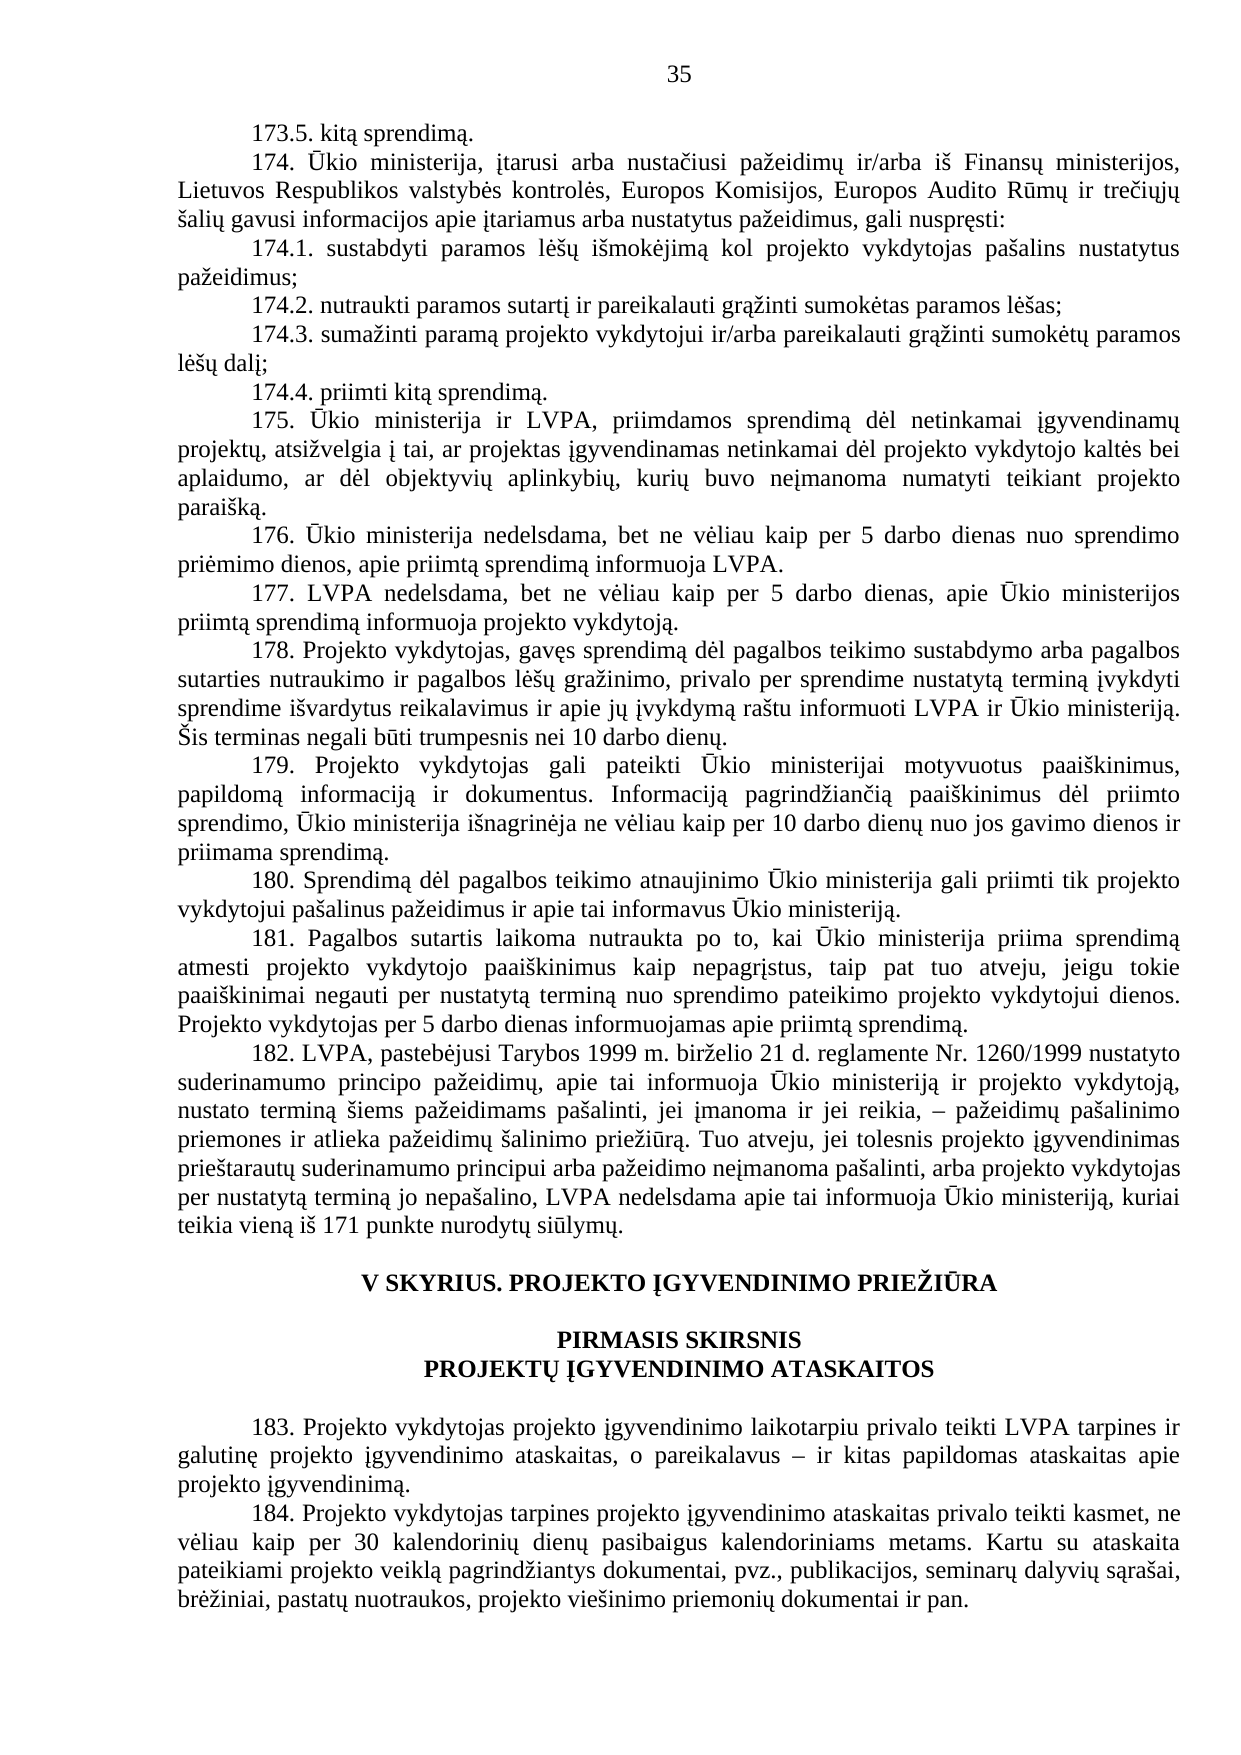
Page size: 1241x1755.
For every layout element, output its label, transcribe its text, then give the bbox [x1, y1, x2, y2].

text 173.5. kitą sprendimą. [177, 118, 1181, 147]
text 178. Projekto vykdytojas, gavęs sprendimą dėl pagalbos teikimo sustabdymo arba pagalbos sutarties nutraukimo ir pagalbos lėšų gražinimo, privalo per sprendime nustatytą terminą įvykdyti sprendime išvardytus reikalavimus ir apie jų įvykdymą raštu informuoti LVPA ir Ūkio ministeriją. Šis terminas negali būti trumpesnis nei 10 darbo dienų. [177, 636, 1181, 751]
text PROJEKTŲ ĮGYVENDINIMO ATASKAITOS [177, 1354, 1181, 1383]
text 175. Ūkio ministerija ir LVPA, priimdamos sprendimą dėl netinkamai įgyvendinamų projektų, atsižvelgia į tai, ar projektas įgyvendinamas netinkamai dėl projekto vykdytojo kaltės bei aplaidumo, ar dėl objektyvių aplinkybių, kurių buvo neįmanoma numatyti teikiant projekto paraišką. [177, 406, 1181, 521]
text V SKYRIUS. PROJEKTO ĮGYVENDINIMO PRIEŽIŪRA [177, 1268, 1181, 1297]
text 183. Projekto vykdytojas projekto įgyvendinimo laikotarpiu privalo teikti LVPA tarpines ir galutinę projekto įgyvendinimo ataskaitas, o pareikalavus – ir kitas papildomas ataskaitas apie projekto įgyvendinimą. [177, 1412, 1181, 1498]
text PIRMASIS SKIRSNIS [177, 1326, 1181, 1354]
text 174.2. nutraukti paramos sutartį ir pareikalauti grąžinti sumokėtas paramos lėšas; [177, 291, 1181, 319]
text 174.1. sustabdyti paramos lėšų išmokėjimą kol projekto vykdytojas pašalins nustatytus pažeidimus; [177, 233, 1181, 291]
text 180. Sprendimą dėl pagalbos teikimo atnaujinimo Ūkio ministerija gali priimti tik projekto vykdytojui pašalinus pažeidimus ir apie tai informavus Ūkio ministeriją. [177, 866, 1181, 923]
text 184. Projekto vykdytojas tarpines projekto įgyvendinimo ataskaitas privalo teikti kasmet, ne vėliau kaip per 30 kalendorinių dienų pasibaigus kalendoriniams metams. Kartu su ataskaita pateikiami projekto veiklą pagrindžiantys dokumentai, pvz., publikacijos, seminarų dalyvių sąrašai, brėžiniai, pastatų nuotraukos, projekto viešinimo priemonių dokumentai ir pan. [177, 1498, 1181, 1613]
text 176. Ūkio ministerija nedelsdama, bet ne vėliau kaip per 5 darbo dienas nuo sprendimo priėmimo dienos, apie priimtą sprendimą informuoja LVPA. [177, 521, 1181, 578]
text 181. Pagalbos sutartis laikoma nutraukta po to, kai Ūkio ministerija priima sprendimą atmesti projekto vykdytojo paaiškinimus kaip nepagrįstus, taip pat tuo atveju, jeigu tokie paaiškinimai negauti per nustatytą terminą nuo sprendimo pateikimo projekto vykdytojui dienos. Projekto vykdytojas per 5 darbo dienas informuojamas apie priimtą sprendimą. [177, 923, 1181, 1038]
text 177. LVPA nedelsdama, bet ne vėliau kaip per 5 darbo dienas, apie Ūkio ministerijos priimtą sprendimą informuoja projekto vykdytoją. [177, 578, 1181, 636]
text 179. Projekto vykdytojas gali pateikti Ūkio ministerijai motyvuotus paaiškinimus, papildomą informaciją ir dokumentus. Informaciją pagrindžiančią paaiškinimus dėl priimto sprendimo, Ūkio ministerija išnagrinėja ne vėliau kaip per 10 darbo dienų nuo jos gavimo dienos ir priimama sprendimą. [177, 751, 1181, 866]
text 174. Ūkio ministerija, įtarusi arba nustačiusi pažeidimų ir/arba iš Finansų ministerijos, Lietuvos Respublikos valstybės kontrolės, Europos Komisijos, Europos Audito Rūmų ir trečiųjų šalių gavusi informacijos apie įtariamus arba nustatytus pažeidimus, gali nuspręsti: [177, 147, 1181, 233]
text 182. LVPA, pastebėjusi Tarybos 1999 m. birželio 21 d. reglamente Nr. 1260/1999 nustatyto suderinamumo principo pažeidimų, apie tai informuoja Ūkio ministeriją ir projekto vykdytoją, nustato terminą šiems pažeidimams pašalinti, jei įmanoma ir jei reikia, – pažeidimų pašalinimo priemones ir atlieka pažeidimų šalinimo priežiūrą. Tuo atveju, jei tolesnis projekto įgyvendinimas prieštarautų suderinamumo principui arba pažeidimo neįmanoma pašalinti, arba projekto vykdytojas per nustatytą terminą jo nepašalino, LVPA nedelsdama apie tai informuoja Ūkio ministeriją, kuriai teikia vieną iš 171 punkte nurodytų siūlymų. [177, 1038, 1181, 1239]
text 174.3. sumažinti paramą projekto vykdytojui ir/arba pareikalauti grąžinti sumokėtų paramos lėšų dalį; [177, 319, 1181, 377]
text 174.4. priimti kitą sprendimą. [177, 377, 1181, 406]
